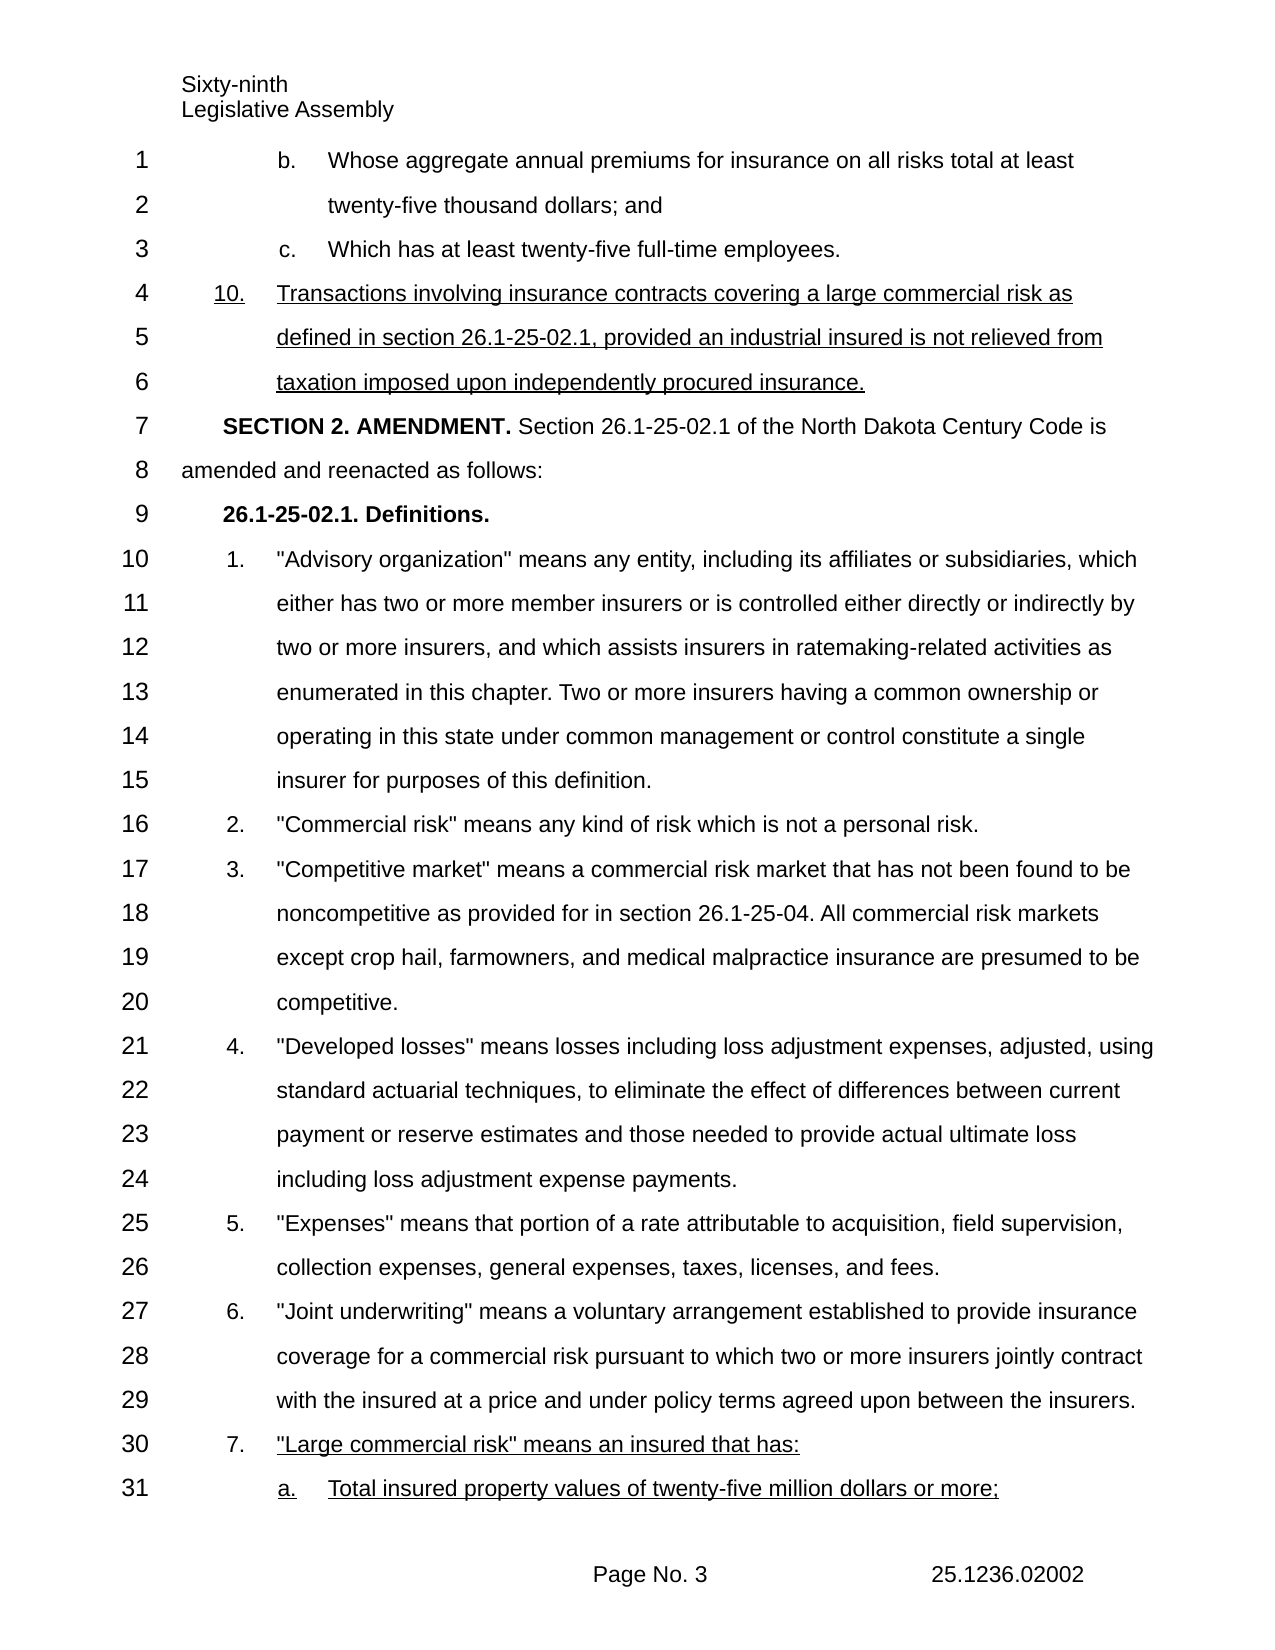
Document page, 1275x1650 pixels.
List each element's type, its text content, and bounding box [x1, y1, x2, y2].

text 1. "Advisory organization" means any entity, including its affiliates or subsidiaries, which either has two or more member insurers or is controlled either directly or indirectly by two or more insurers, and which assists insurers in ratemaking‑related activities as enumerated in this chapter. Two or more insurers having a common ownership or operating in this state under common management or control constitute a single insurer for purposes of this definition. [181, 532, 1154, 797]
text 2. "Commercial risk" means any kind of risk which is not a personal risk. [181, 797, 1154, 842]
subtitle 26.1‑25‑02.1. Definitions. [181, 487, 1154, 532]
text 6. "Joint underwriting" means a voluntary arrangement established to provide insurance coverage for a commercial risk pursuant to which two or more insurers jointly contract with the insured at a price and under policy terms agreed upon between the insurers. [181, 1284, 1154, 1417]
text 3. "Competitive market" means a commercial risk market that has not been found to be noncompetitive as provided for in section 26.1‑25‑04. All commercial risk markets except crop hail, farmowners, and medical malpractice insurance are presumed to be competitive. [181, 842, 1154, 1019]
text c. Which has at least twenty‑five full‑time employees. [181, 222, 1154, 266]
text 5. "Expenses" means that portion of a rate attributable to acquisition, field supervision, collection expenses, general expenses, taxes, licenses, and fees. [181, 1196, 1154, 1284]
text SECTION 2. AMENDMENT. Section 26.1‑25‑02.1 of the North Dakota Century Code is amended and reenacted as follows: [181, 399, 1154, 487]
text 10. Transactions involving insurance contracts covering a large commercial risk as defined in section 26.1‑25‑02.1, provided an industrial insured is not relieved from taxation imposed upon independently procured insurance. [181, 266, 1154, 399]
text 4. "Developed losses" means losses including loss adjustment expenses, adjusted, using standard actuarial techniques, to eliminate the effect of differences between current payment or reserve estimates and those needed to provide actual ultimate loss including loss adjustment expense payments. [181, 1019, 1154, 1196]
text a. Total insured property values of twenty‑five million dollars or more; [181, 1461, 1154, 1506]
text b. Whose aggregate annual premiums for insurance on all risks total at least twenty‑five thousand dollars; and [181, 133, 1154, 222]
text 7. "Large commercial risk" means an insured that has: [181, 1417, 1154, 1461]
